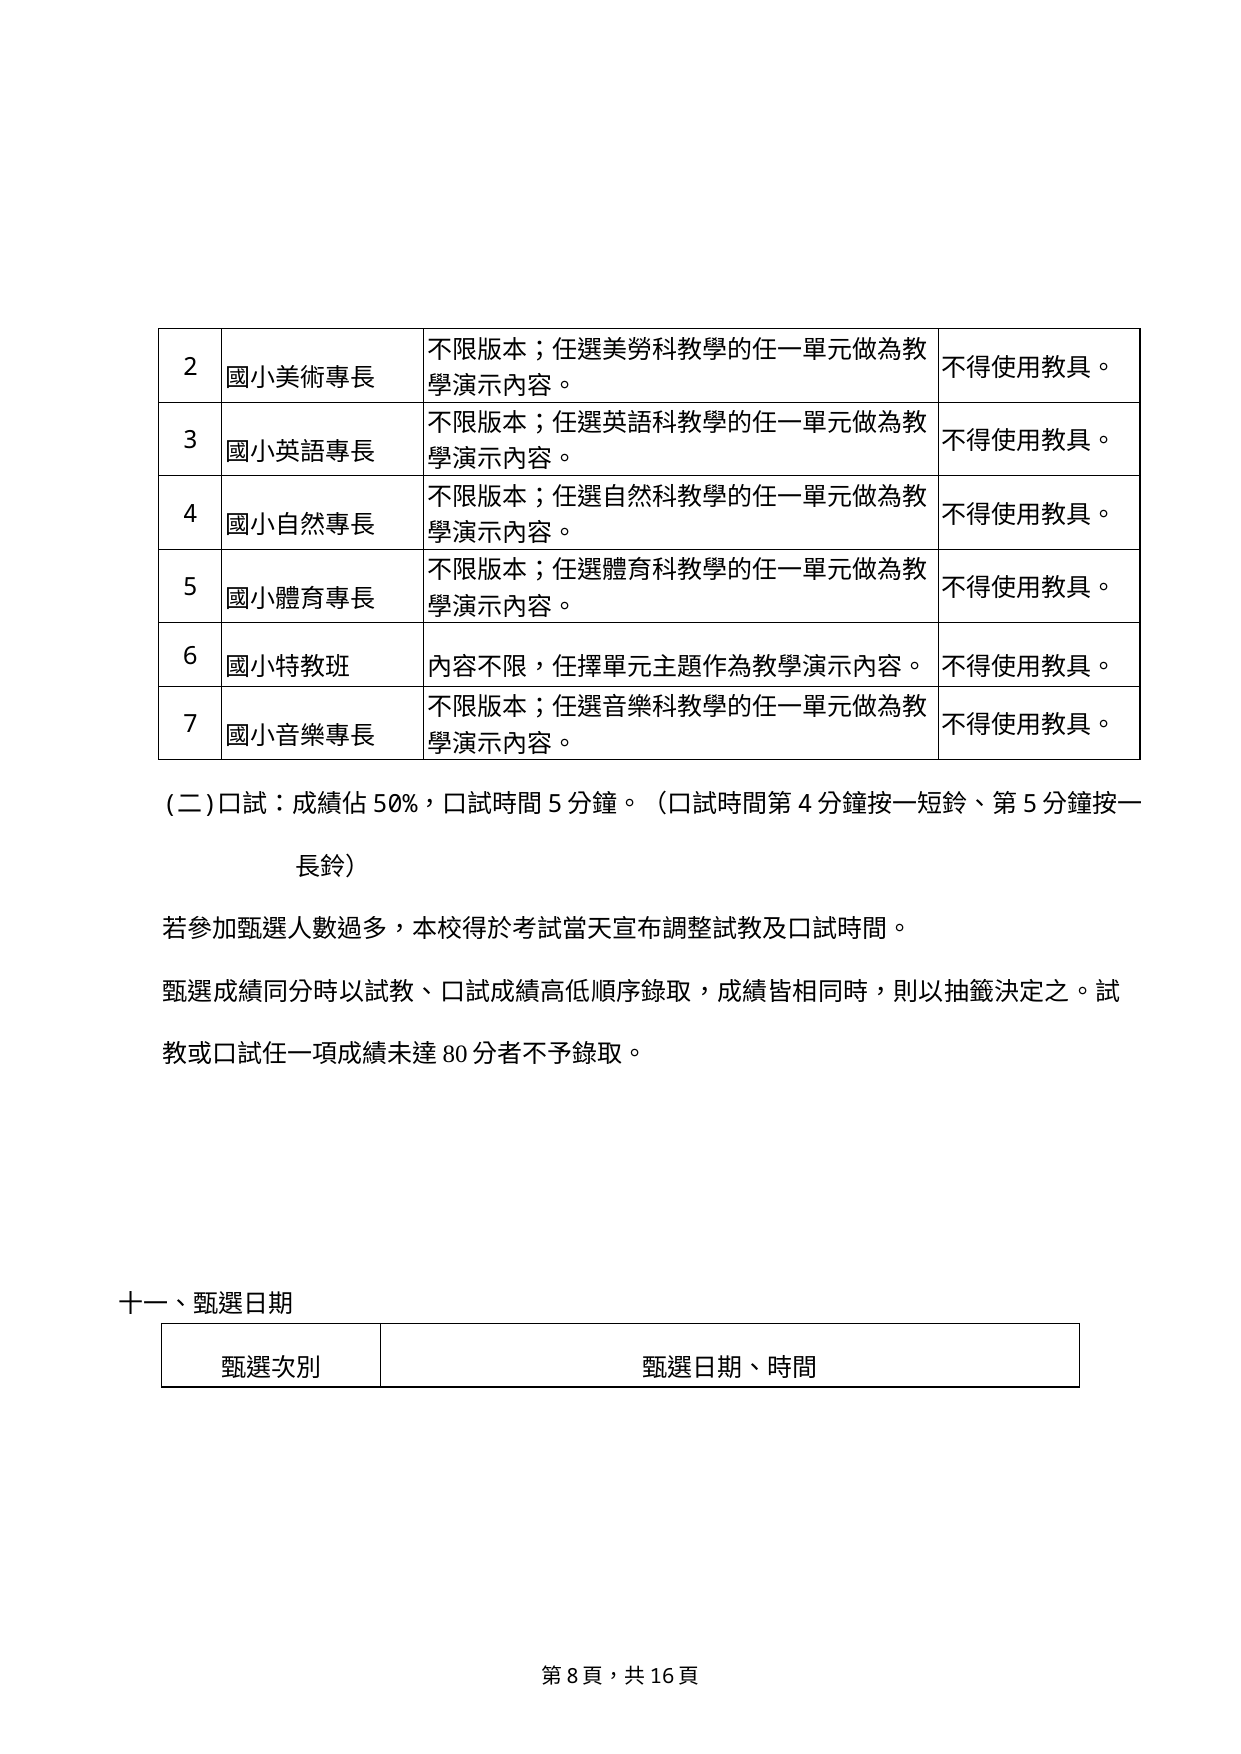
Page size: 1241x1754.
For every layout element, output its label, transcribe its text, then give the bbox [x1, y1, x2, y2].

table_cell 6 [159, 623, 221, 686]
text (二)口試：成績佔50%，口試時間5分鐘。（口試時間第4分鐘按一短鈴、第5分鐘按一長鈴） [162, 760, 1152, 885]
table_cell 不得使用教具。 [939, 687, 1139, 759]
table_cell 不得使用教具。 [939, 403, 1139, 475]
table_header 甄選日期、時間 [381, 1324, 1079, 1386]
table_cell 國小特教班 [222, 623, 423, 686]
table_cell 國小自然專長 [222, 476, 423, 549]
table_cell 不限版本；任選英語科教學的任一單元做為教學演示內容。 [424, 403, 938, 475]
table_cell 不限版本；任選自然科教學的任一單元做為教學演示內容。 [424, 476, 938, 549]
table_cell 不限版本；任選音樂科教學的任一單元做為教學演示內容。 [424, 687, 938, 759]
table_cell 不得使用教具。 [939, 623, 1139, 686]
table_cell 內容不限，任擇單元主題作為教學演示內容。 [424, 623, 938, 686]
text 十一、甄選日期 [118, 1260, 1122, 1323]
table_cell 不得使用教具。 [939, 550, 1139, 622]
table_cell 國小美術專長 [222, 329, 423, 402]
table_cell 2 [159, 329, 221, 402]
table_cell 不得使用教具。 [939, 329, 1139, 402]
table_cell 國小體育專長 [222, 550, 423, 622]
table_cell 不限版本；任選體育科教學的任一單元做為教學演示內容。 [424, 550, 938, 622]
text 若參加甄選人數過多，本校得於考試當天宣布調整試教及口試時間。 [162, 885, 1122, 948]
table_cell 5 [159, 550, 221, 622]
table_cell 不限版本；任選美勞科教學的任一單元做為教學演示內容。 [424, 329, 938, 402]
table_cell 不得使用教具。 [939, 476, 1139, 549]
table_cell 4 [159, 476, 221, 549]
table_cell 7 [159, 687, 221, 759]
table_header 甄選次別 [162, 1324, 380, 1386]
table_cell 3 [159, 403, 221, 475]
table_cell 國小英語專長 [222, 403, 423, 475]
text 甄選成績同分時以試教、口試成績高低順序錄取，成績皆相同時，則以抽籤決定之。試教或口試任一項成績未達80分者不予錄取。 [162, 948, 1122, 1073]
table_cell 國小音樂專長 [222, 687, 423, 759]
